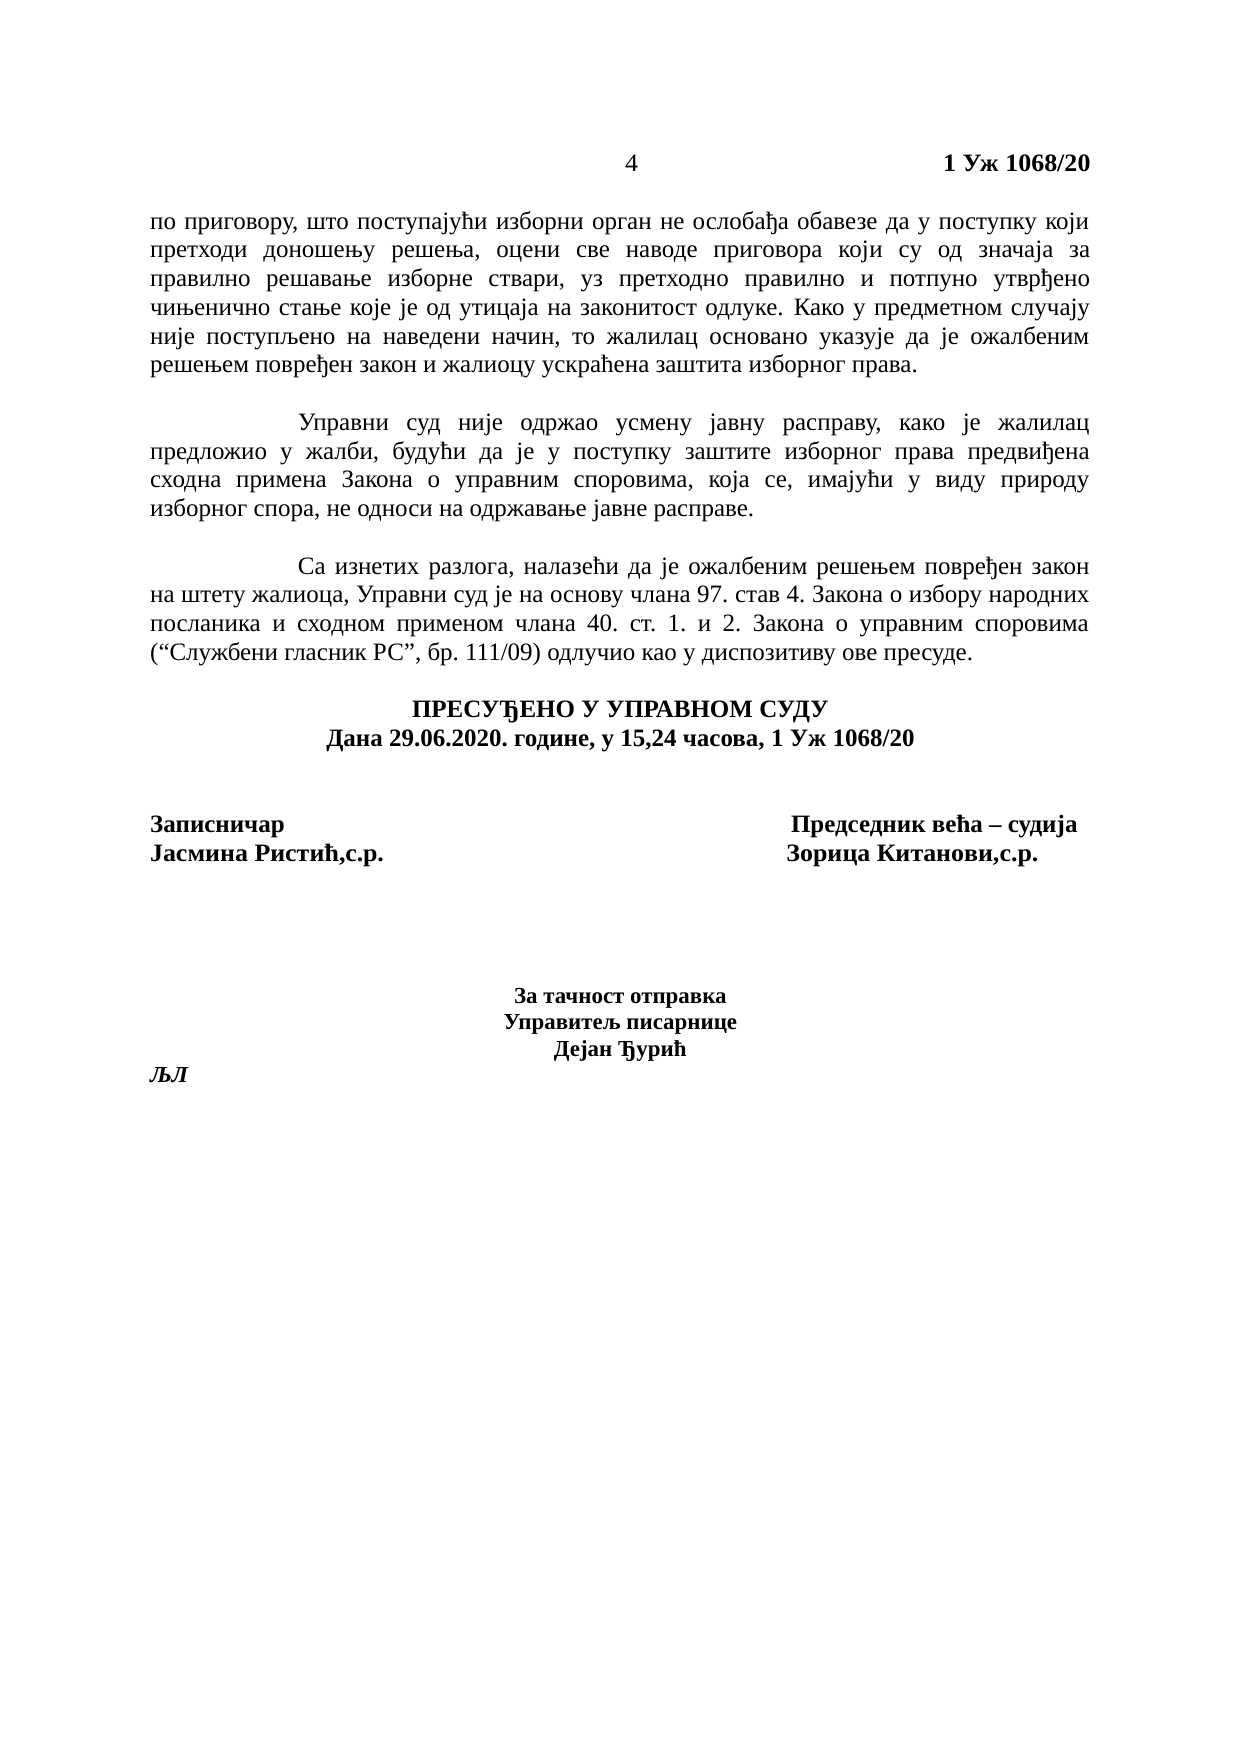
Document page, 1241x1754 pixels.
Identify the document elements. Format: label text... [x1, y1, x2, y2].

text по приговору, што поступајући изборни орган не ослобађа обавезе да у поступку који претходи доношењу решења, оцени све наводе приговора који су од значаја за правилно решавање изборне ствари, уз претходно правилно и потпуно утврђено чињенично стање које је од утицаја на законитост одлуке. Како у предметном случају није поступљено на наведени начин, то жалилац основано указује да је ожалбеним решењем повређен закон и жалиоцу ускраћена заштита изборног права. [150, 206, 1090, 378]
text ЉЛ [150, 1061, 1090, 1087]
text Управни суд није одржао усмену јавну расправу, како је жалилац предложио у жалби, будући да је у поступку заштите изборног права предвиђена сходна примена Закона о управним споровима, која се, имајући у виду природу изборног спора, не односи на одржавање јавне расправе. [150, 407, 1090, 522]
text Са изнетих разлога, налазећи да је ожалбеним решењем повређен закон на штету жалиоца, Управни суд је на основу члана 97. став 4. Закона о избору народних посланика и сходном применом члана 40. ст. 1. и 2. Закона о управним споровима (“Службени гласник РС”, бр. 111/09) одлучио као у диспозитиву ове пресуде. [150, 551, 1090, 666]
text Дејан Ђурић [150, 1035, 1090, 1061]
text Дана 29.06.2020. године, у 15,24 часова, 1 Уж 1068/20 [150, 723, 1090, 752]
text Управитељ писарнице [150, 1008, 1090, 1035]
text За тачност отправка [150, 982, 1090, 1008]
text ПРЕСУЂЕНО У УПРАВНОМ СУДУ [150, 694, 1090, 723]
text Јасмина Ристић,с.р. Зорица Китанови,с.р. [150, 838, 1090, 867]
text Записничар Председник већа – судија [150, 809, 1090, 838]
